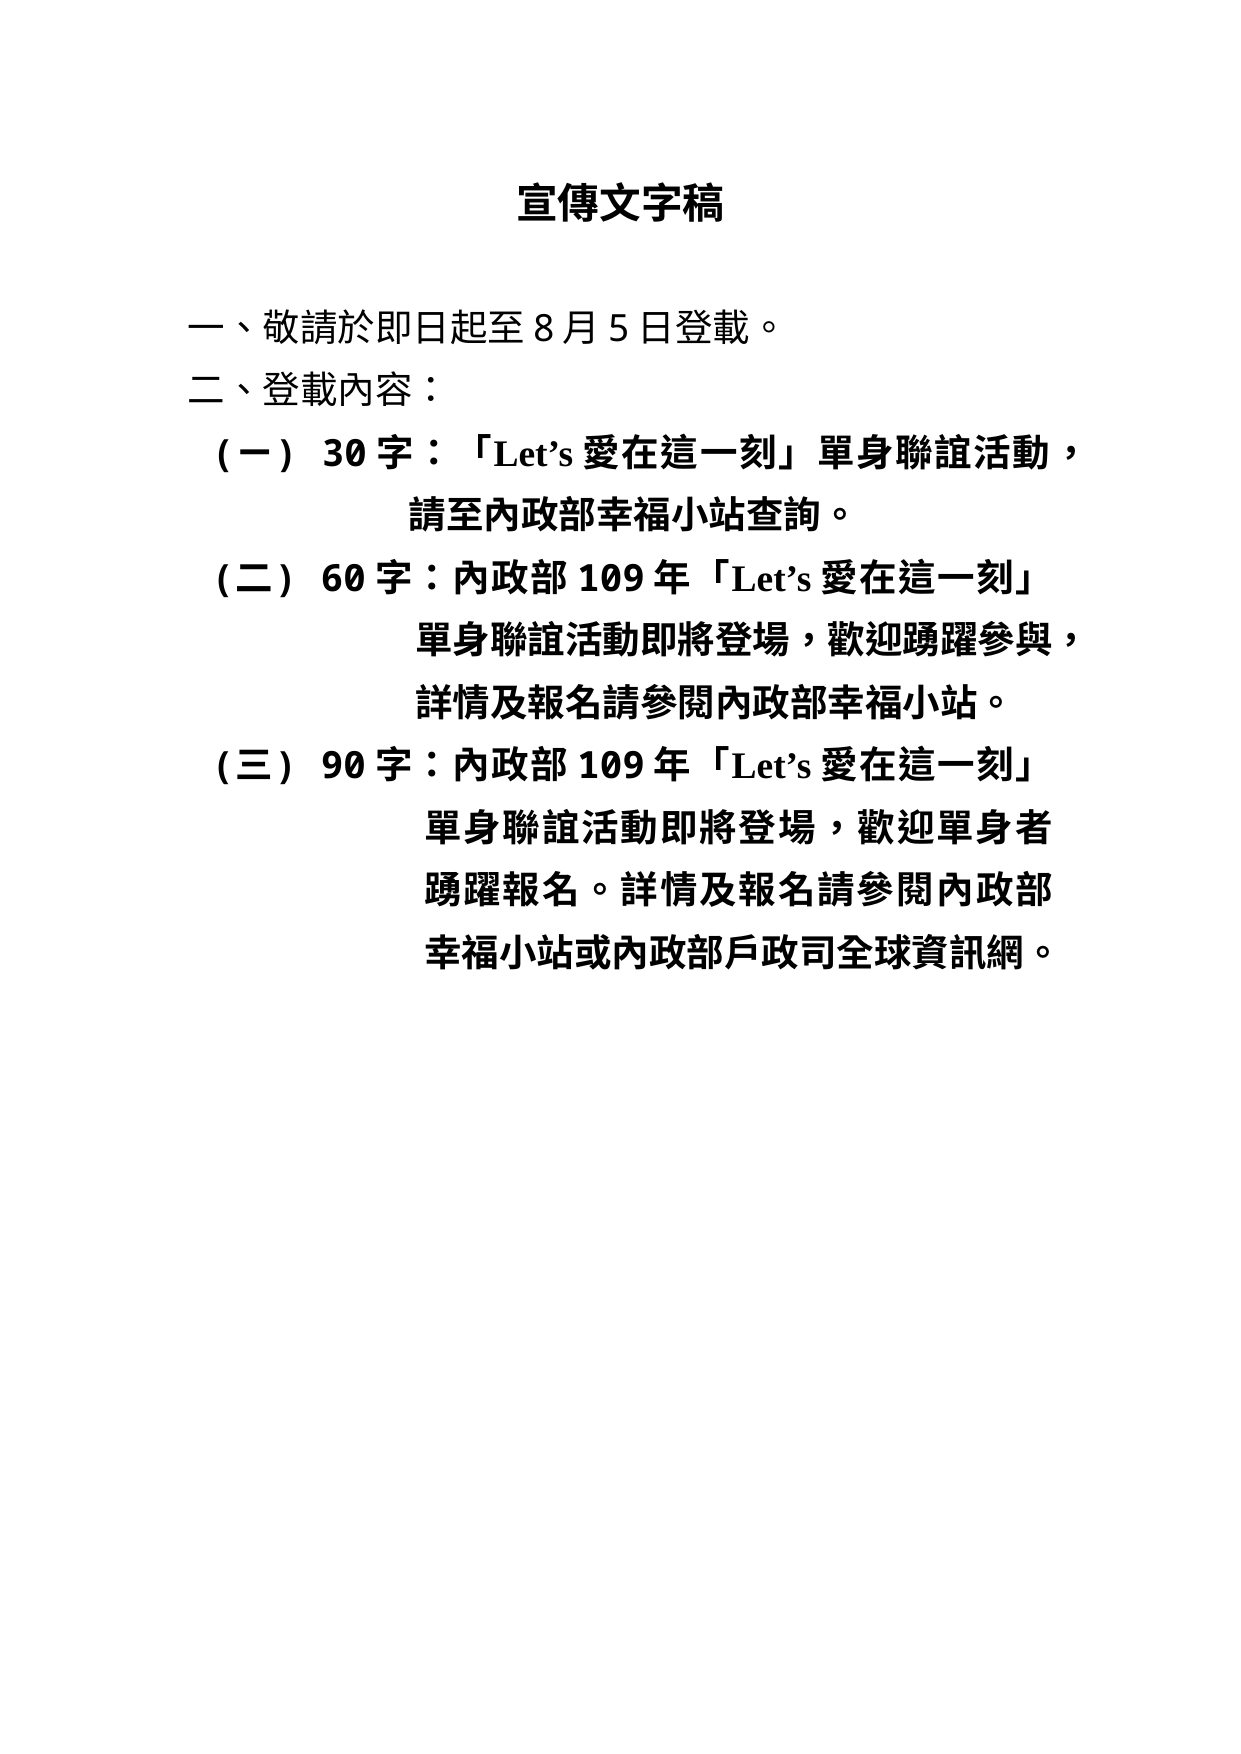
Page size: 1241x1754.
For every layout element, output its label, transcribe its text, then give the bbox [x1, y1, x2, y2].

text (ㄧ) 30字：「Let’s愛在這一刻」單身聯誼活動，請至內政部幸福小站查詢。 [187, 408, 1053, 533]
text 二、登載內容： [187, 346, 1053, 408]
text 一、敬請於即日起至8月5日登載。 [187, 283, 1053, 346]
text (三) 90字：內政部109年「Let’s愛在這一刻」單身聯誼活動即將登場，歡迎單身者踴躍報名。詳情及報名請參閱內政部幸福小站或內政部戶政司全球資訊網。 [187, 721, 1053, 971]
text 宣傳文字稿 [187, 158, 1053, 221]
text (二) 60字：內政部109年「Let’s愛在這一刻」單身聯誼活動即將登場，歡迎踴躍參與，詳情及報名請參閱內政部幸福小站。 [187, 533, 1053, 721]
